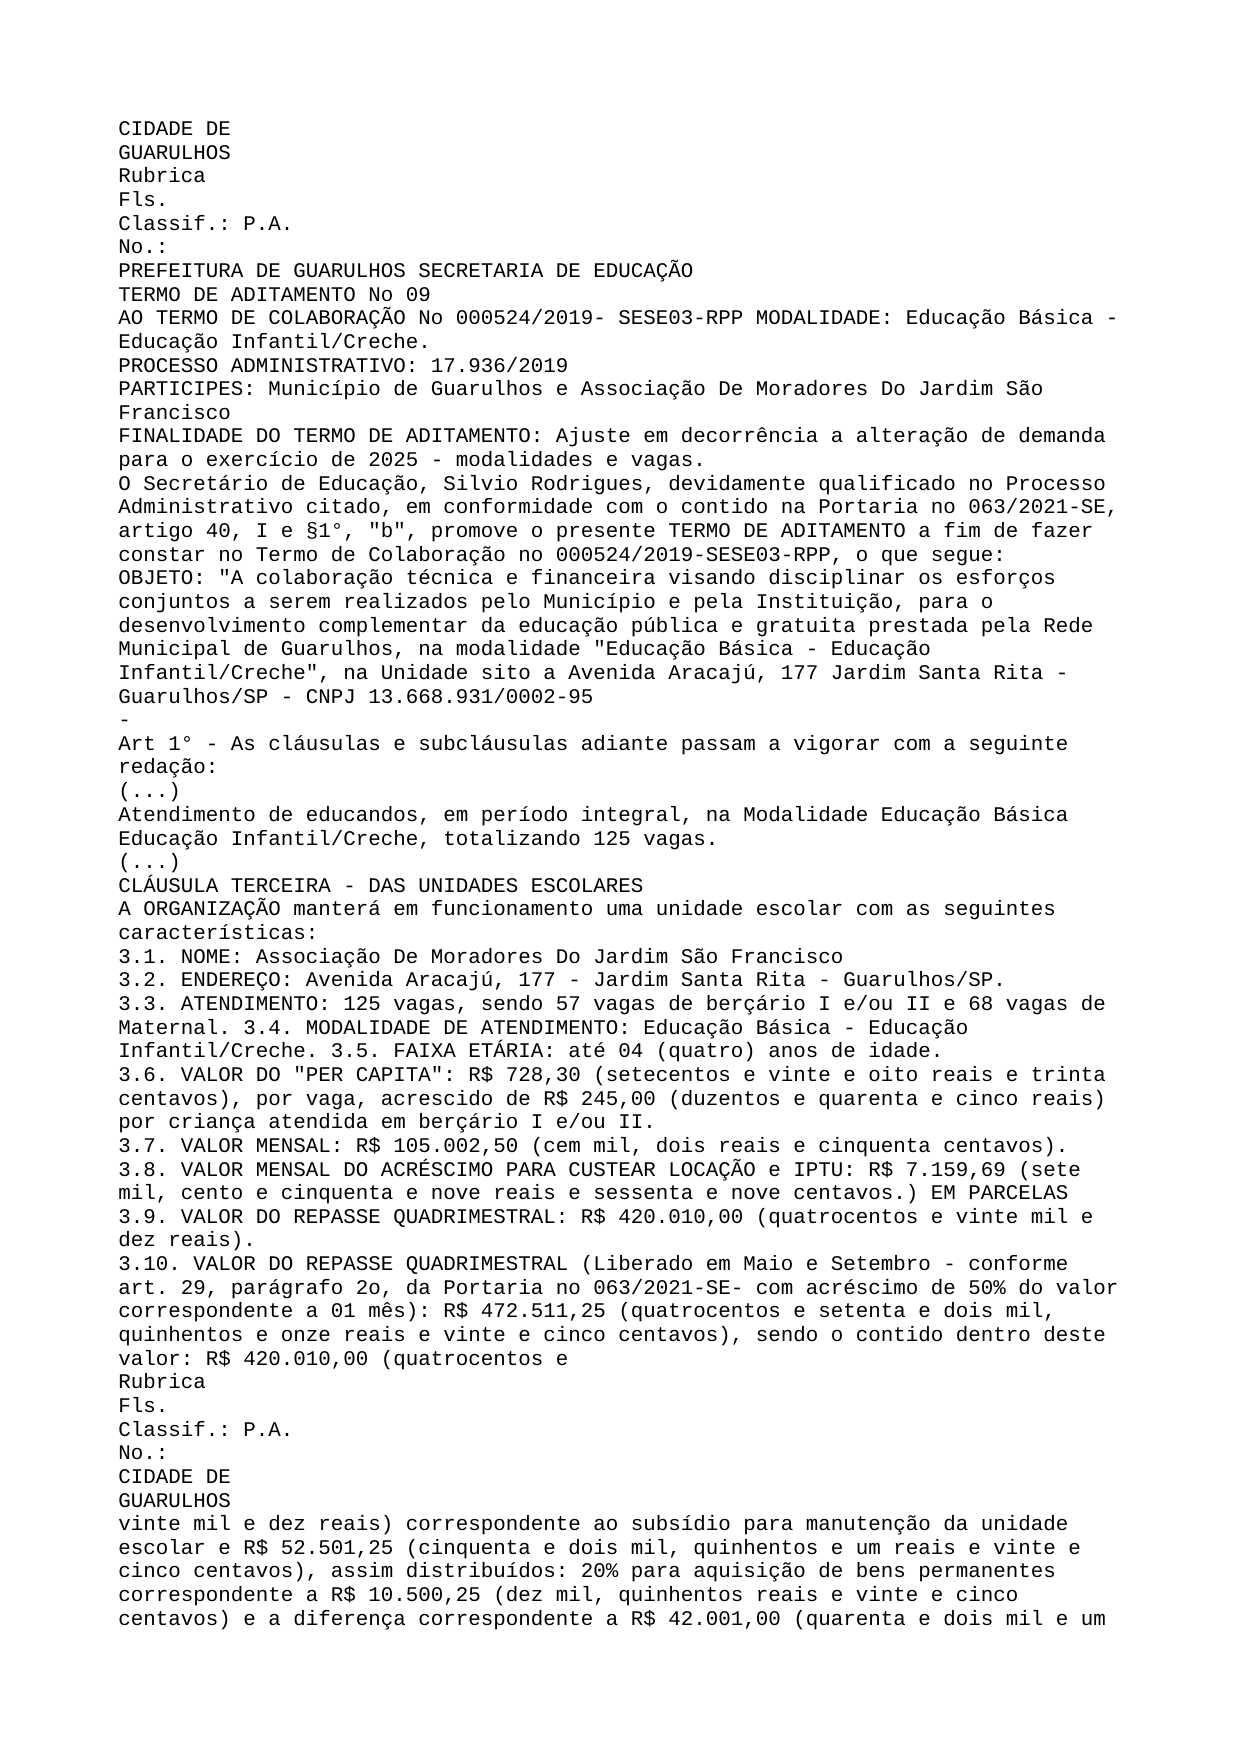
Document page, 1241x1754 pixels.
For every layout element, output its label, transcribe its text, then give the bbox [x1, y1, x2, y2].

text 3.1. NOME: Associação De Moradores Do Jardim São Francisco [118, 946, 1122, 969]
text GUARULHOS [118, 1489, 1122, 1513]
text Fls. [118, 189, 1122, 213]
text Atendimento de educandos, em período integral, na Modalidade Educação Básica Educação Infantil/Creche, totalizando 125 vagas. [118, 804, 1122, 851]
text TERMO DE ADITAMENTO No 09 [118, 284, 1122, 307]
text No.: [118, 1442, 1122, 1466]
text Art 1° - As cláusulas e subcláusulas adiante passam a vigorar com a seguinte redação: [118, 733, 1122, 780]
text 3.7. VALOR MENSAL: R$ 105.002,50 (cem mil, dois reais e cinquenta centavos). [118, 1135, 1122, 1158]
text 3.3. ATENDIMENTO: 125 vagas, sendo 57 vagas de berçário I e/ou II e 68 vagas de Maternal. 3.4. MODALIDADE DE ATENDIMENTO: Educação Básica - Educação Infantil/Creche. 3.5. FAIXA ETÁRIA: até 04 (quatro) anos de idade. [118, 993, 1122, 1064]
text 3.8. VALOR MENSAL DO ACRÉSCIMO PARA CUSTEAR LOCAÇÃO e IPTU: R$ 7.159,69 (sete mil, cento e cinquenta e nove reais e sessenta e nove centavos.) EM PARCELAS [118, 1158, 1122, 1206]
text 3.10. VALOR DO REPASSE QUADRIMESTRAL (Liberado em Maio e Setembro - conforme art. 29, parágrafo 2o, da Portaria no 063/2021-SE- com acréscimo de 50% do valor correspondente a 01 mês): R$ 472.511,25 (quatrocentos e setenta e dois mil, quinhentos e onze reais e vinte e cinco centavos), sendo o contido dentro deste valor: R$ 420.010,00 (quatrocentos e [118, 1253, 1122, 1371]
text Fls. [118, 1395, 1122, 1419]
text Rubrica [118, 165, 1122, 189]
text CIDADE DE [118, 1466, 1122, 1489]
text características: [118, 922, 1122, 946]
text FINALIDADE DO TERMO DE ADITAMENTO: Ajuste em decorrência a alteração de demanda [118, 426, 1122, 449]
text 3.6. VALOR DO "PER CAPITA": R$ 728,30 (setecentos e vinte e oito reais e trinta centavos), por vaga, acrescido de R$ 245,00 (duzentos e quarenta e cinco reais) por criança atendida em berçário I e/ou II. [118, 1064, 1122, 1135]
text OBJETO: "A colaboração técnica e financeira visando disciplinar os esforços conjuntos a serem realizados pelo Município e pela Instituição, para o desenvolvimento complementar da educação pública e gratuita prestada pela Rede Municipal de Guarulhos, na modalidade "Educação Básica - Educação Infantil/Creche", na Unidade sito a Avenida Aracajú, 177 Jardim Santa Rita - Guarulhos/SP - CNPJ 13.668.931/0002-95 [118, 567, 1122, 709]
text CIDADE DE [118, 118, 1122, 142]
text 3.2. ENDEREÇO: Avenida Aracajú, 177 - Jardim Santa Rita - Guarulhos/SP. [118, 969, 1122, 993]
text Rubrica [118, 1371, 1122, 1395]
text para o exercício de 2025 - modalidades e vagas. [118, 449, 1122, 473]
text CLÁUSULA TERCEIRA - DAS UNIDADES ESCOLARES [118, 875, 1122, 898]
text No.: [118, 236, 1122, 260]
text (...) [118, 851, 1122, 875]
text PARTICIPES: Município de Guarulhos e Associação De Moradores Do Jardim São Francisco [118, 378, 1122, 426]
text AO TERMO DE COLABORAÇÃO No 000524/2019- SESE03-RPP MODALIDADE: Educação Básica - Educação Infantil/Creche. [118, 307, 1122, 354]
text PREFEITURA DE GUARULHOS SECRETARIA DE EDUCAÇÃO [118, 260, 1122, 284]
text (...) [118, 780, 1122, 804]
text 3.9. VALOR DO REPASSE QUADRIMESTRAL: R$ 420.010,00 (quatrocentos e vinte mil e dez reais). [118, 1206, 1122, 1253]
text - [118, 709, 1122, 733]
text Classif.: P.A. [118, 1419, 1122, 1442]
text A ORGANIZAÇÃO manterá em funcionamento uma unidade escolar com as seguintes [118, 898, 1122, 922]
text Classif.: P.A. [118, 213, 1122, 236]
text PROCESSO ADMINISTRATIVO: 17.936/2019 [118, 354, 1122, 378]
text GUARULHOS [118, 142, 1122, 165]
text vinte mil e dez reais) correspondente ao subsídio para manutenção da unidade escolar e R$ 52.501,25 (cinquenta e dois mil, quinhentos e um reais e vinte e cinco centavos), assim distribuídos: 20% para aquisição de bens permanentes correspondente a R$ 10.500,25 (dez mil, quinhentos reais e vinte e cinco centavos) e a diferença correspondente a R$ 42.001,00 (quarenta e dois mil e um [118, 1513, 1122, 1631]
text O Secretário de Educação, Silvio Rodrigues, devidamente qualificado no Processo Administrativo citado, em conformidade com o contido na Portaria no 063/2021-SE, artigo 40, I e §1°, "b", promove o presente TERMO DE ADITAMENTO a fim de fazer constar no Termo de Colaboração no 000524/2019-SESE03-RPP, o que segue: [118, 473, 1122, 567]
